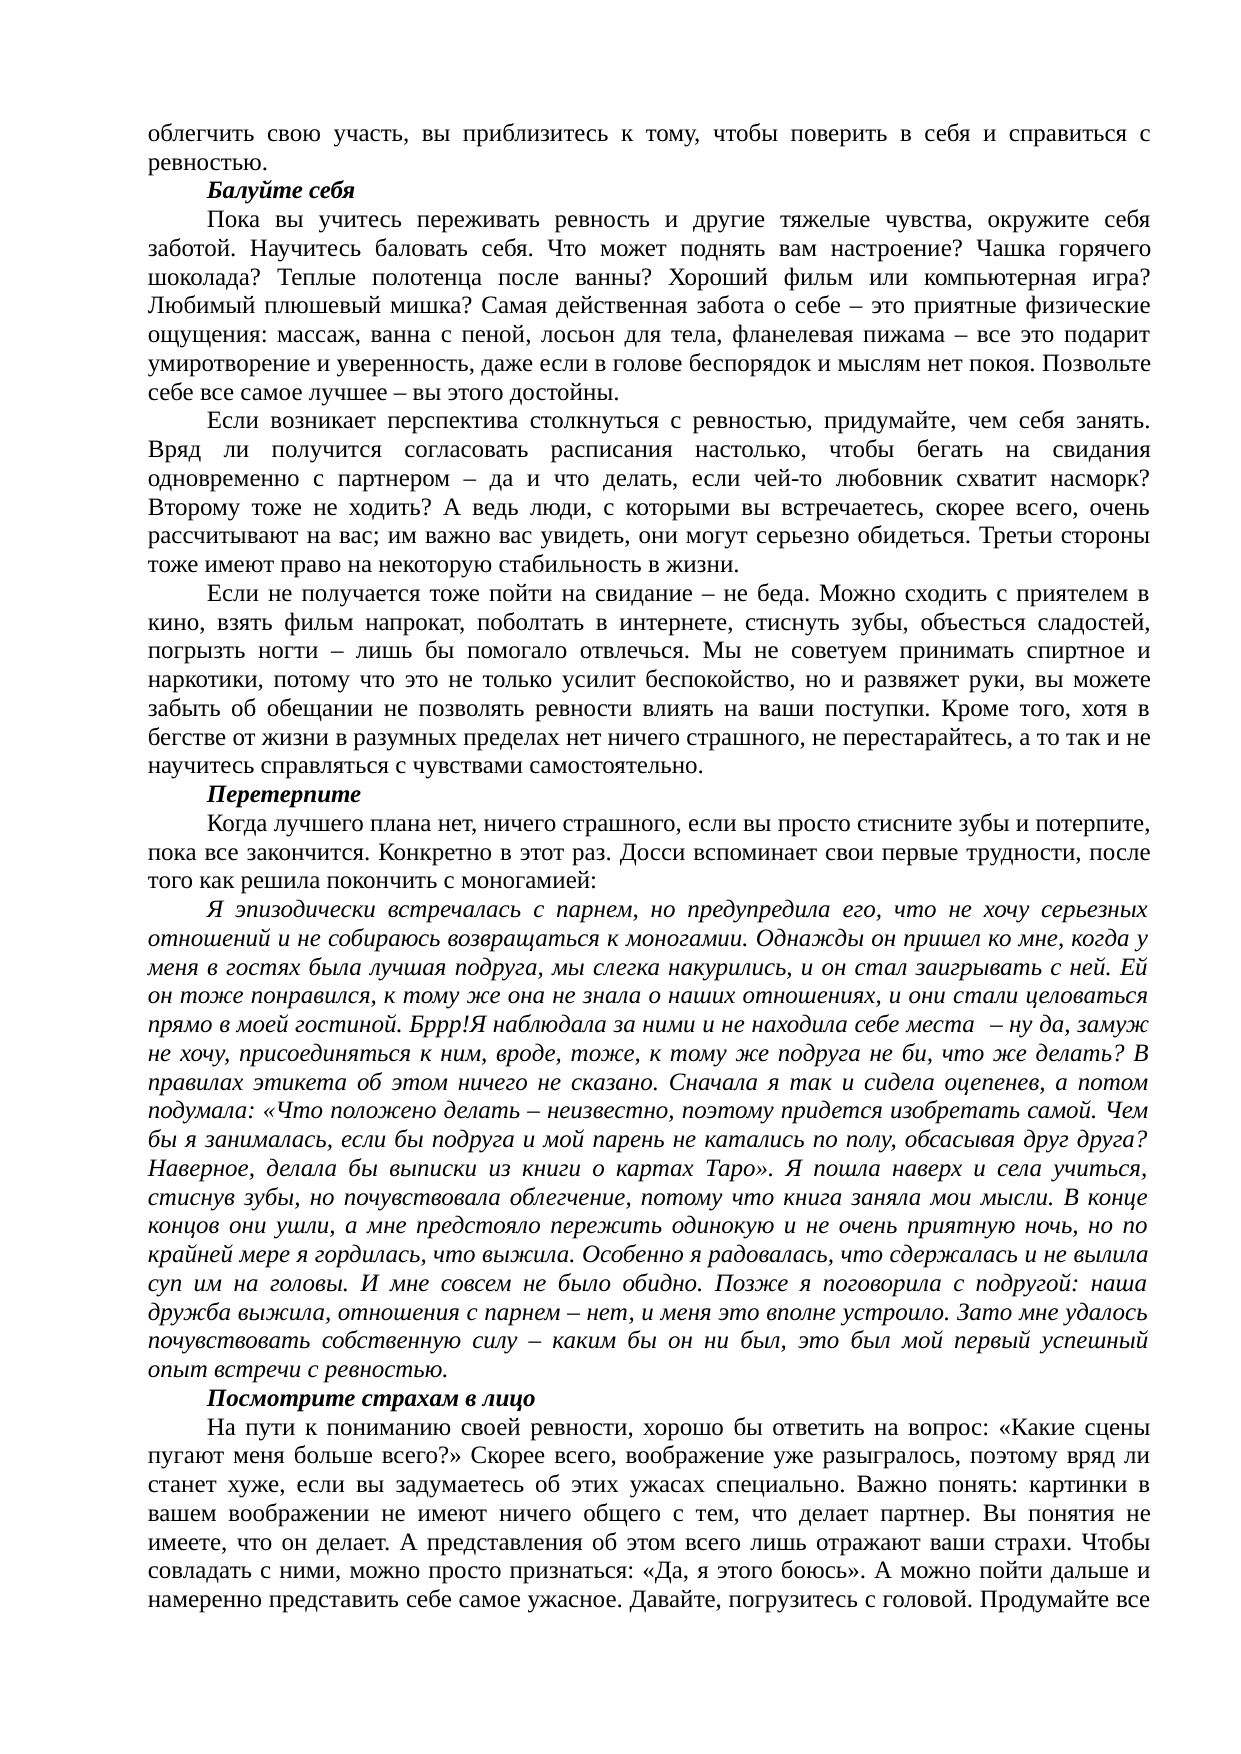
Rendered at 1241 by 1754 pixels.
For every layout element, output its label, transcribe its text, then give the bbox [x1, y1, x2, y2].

text Пока вы учитесь переживать ревность и другие тяжелые чувства, окружите себя заботой. Научитесь баловать себя. Что может поднять вам настроение? Чашка горячего шоколада? Теплые полотенца после ванны? Хороший фильм или компьютерная игра? Любимый плюшевый мишка? Самая действенная забота о себе – это приятные физические ощущения: массаж, ванна с пеной, лосьон для тела, фланелевая пижама – все это подарит умиротворение и уверенность, даже если в голове беспорядок и мыслям нет покоя. Позвольте себе все самое лучшее – вы этого достойны. [148, 204, 1152, 406]
text облегчить свою участь, вы приблизитесь к тому, чтобы поверить в себя и справиться с ревностью. [148, 118, 1152, 176]
text Если не получается тоже пойти на свидание – не беда. Можно сходить с приятелем в кино, взять фильм напрокат, поболтать в интернете, стиснуть зубы, объесться сладостей, погрызть ногти – лишь бы помогало отвлечься. Мы не советуем принимать спиртное и наркотики, потому что это не только усилит беспокойство, но и развяжет руки, вы можете забыть об обещании не позволять ревности влиять на ваши поступки. Кроме того, хотя в бегстве от жизни в разумных пределах нет ничего страшного, не перестарайтесь, а то так и не научитесь справляться с чувствами самостоятельно. [148, 578, 1152, 779]
text Балуйте себя [148, 176, 1152, 204]
text Перетерпите [148, 779, 1152, 808]
text Когда лучшего плана нет, ничего страшного, если вы просто стисните зубы и потерпите, пока все закончится. Конкретно в этот раз. Досси вспоминает свои первые трудности, после того как решила покончить с моногамией: [148, 808, 1152, 894]
text На пути к пониманию своей ревности, хорошо бы ответить на вопрос: «Какие сцены пугают меня больше всего?» Скорее всего, воображение уже разыгралось, поэтому вряд ли станет хуже, если вы задумаетесь об этих ужасах специально. Важно понять: картинки в вашем воображении не имеют ничего общего с тем, что делает партнер. Вы понятия не имеете, что он делает. А представления об этом всего лишь отражают ваши страхи. Чтобы совладать с ними, можно просто признаться: «Да, я этого боюсь». А можно пойти дальше и намеренно представить себе самое ужасное. Давайте, погрузитесь с головой. Продумайте все [148, 1412, 1152, 1613]
text Посмотрите страхам в лицо [148, 1383, 1152, 1412]
text Я эпизодически встречалась с парнем, но предупредила его, что не хочу серьезных отношений и не собираюсь возвращаться к моногамии. Однажды он пришел ко мне, когда у меня в гостях была лучшая подруга, мы слегка накурились, и он стал заигрывать с ней. Ей он тоже понравился, к тому же она не знала о наших отношениях, и они стали целоваться прямо в моей гостиной. Бррр!Я наблюдала за ними и не находила себе места – ну да, замуж не хочу, присоединяться к ним, вроде, тоже, к тому же подруга не би, что же делать? В правилах этикета об этом ничего не сказано. Сначала я так и сидела оцепенев, а потом подумала: «Что положено делать – неизвестно, поэтому придется изобретать самой. Чем бы я занималась, если бы подруга и мой парень не катались по полу, обсасывая друг друга? Наверное, делала бы выписки из книги о картах Таро». Я пошла наверх и села учиться, стиснув зубы, но почувствовала облегчение, потому что книга заняла мои мысли. В конце концов они ушли, а мне предстояло пережить одинокую и не очень приятную ночь, но по крайней мере я гордилась, что выжила. Особенно я радовалась, что сдержалась и не вылила суп им на головы. И мне совсем не было обидно. Позже я поговорила с подругой: наша дружба выжила, отношения с парнем – нет, и меня это вполне устроило. Зато мне удалось почувствовать собственную силу – каким бы он ни был, это был мой первый успешный опыт встречи с ревностью. [148, 894, 1152, 1383]
text Если возникает перспектива столкнуться с ревностью, придумайте, чем себя занять. Вряд ли получится согласовать расписания настолько, чтобы бегать на свидания одновременно с партнером – да и что делать, если чей-то любовник схватит насморк? Второму тоже не ходить? А ведь люди, с которыми вы встречаетесь, скорее всего, очень рассчитывают на вас; им важно вас увидеть, они могут серьезно обидеться. Третьи стороны тоже имеют право на некоторую стабильность в жизни. [148, 406, 1152, 578]
